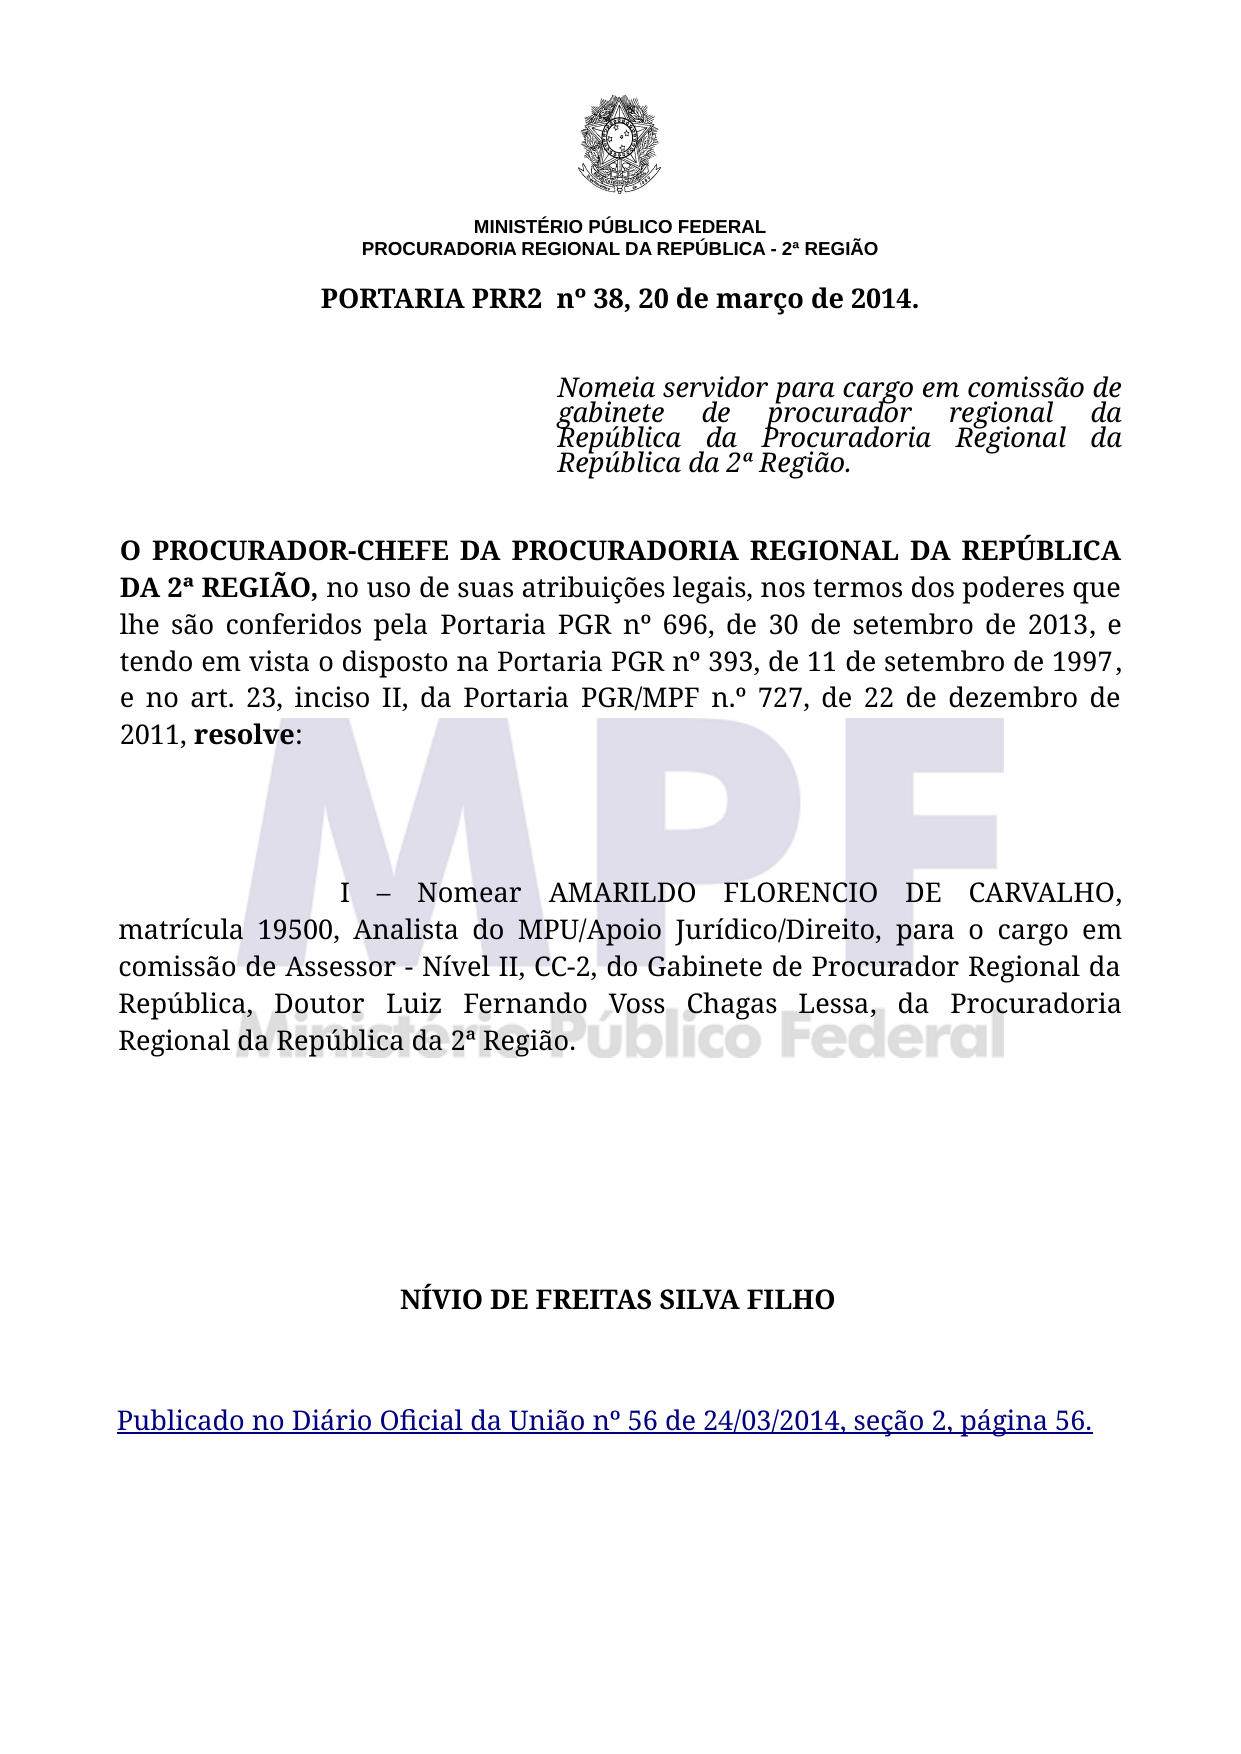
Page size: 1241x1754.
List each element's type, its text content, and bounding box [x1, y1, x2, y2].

text Nomeia servidor para cargo em comissão de gabinete de procurador regional da República da Procuradoria Regional da República da 2ª Região. [557, 377, 1122, 477]
text Publicado no Diário Oficial da União nº 56 de 24/03/2014, seção 2, página 56. [773, 1410, 1119, 1435]
picture [236, 753, 1004, 874]
text I – Nomear AMARILDO FLORENCIO DE CARVALHO, matrícula 19500, Analista do MPU/Apoio Jurídico/Direito, para o cargo em comissão de Assessor - Nível II, CC-2, do Gabinete de Procurador Regional da República, Doutor Luiz Fernando Voss Chagas Lessa, da Procuradoria Regional da República da 2ª Região. [118, 874, 1122, 1058]
text MINISTÉRIO PÚBLICO FEDERAL [118, 216, 1122, 237]
text O PROCURADOR-CHEFE DA PROCURADORIA REGIONAL DA REPÚBLICA DA 2ª REGIÃO, no uso de suas atribuições legais, nos termos dos poderes que lhe são conferidos pela Portaria PGR nº 696, de 30 de setembro de 2013, e tendo em vista o disposto na Portaria PGR nº 393, de 11 de setembro de 1997, e no art. 23, inciso II, da Portaria PGR/MPF n.º 727, de 22 de dezembro de 2011, resolve: [119, 531, 1122, 753]
text PORTARIA PRR2 nº 38, 20 de março de 2014. [118, 280, 1122, 317]
picture [577, 95, 663, 194]
text PROCURADORIA REGIONAL DA REPÚBLICA - 2ª REGIÃO [118, 237, 1122, 259]
text NÍVIO DE FREITAS SILVA FILHO [117, 1289, 1119, 1314]
text Publicado no Diário Oficial da União nº 56 de 24/03/2014, seção 2, página 56. [117, 1410, 739, 1432]
